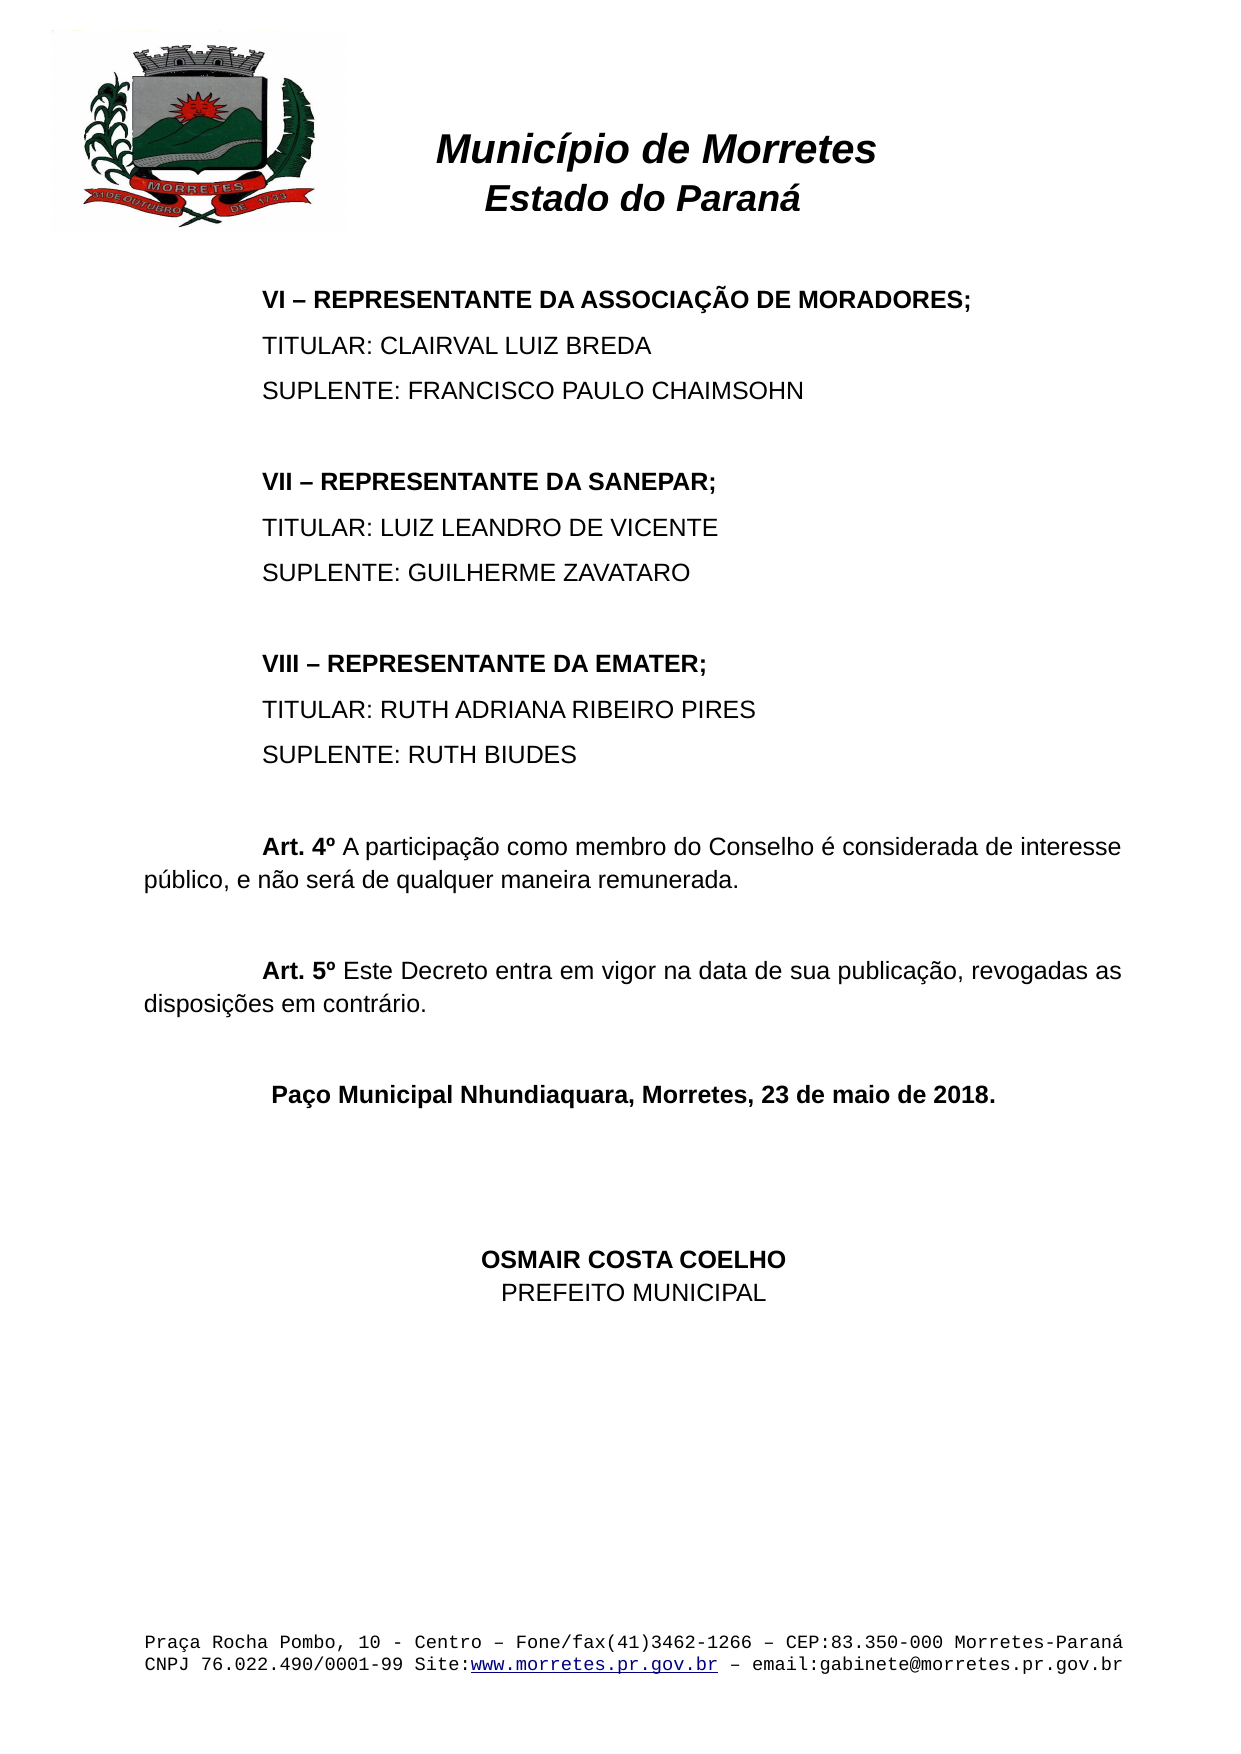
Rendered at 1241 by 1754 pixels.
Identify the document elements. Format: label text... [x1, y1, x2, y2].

text VIII – REPRESENTANTE DA EMATER; [144, 649, 1123, 678]
text VI – REPRESENTANTE DA ASSOCIAÇÃO DE MORADORES; [144, 285, 1123, 314]
text TITULAR: RUTH ADRIANA RIBEIRO PIRES [144, 695, 1123, 724]
text SUPLENTE: FRANCISCO PAULO CHAIMSOHN [144, 376, 1123, 405]
text SUPLENTE: RUTH BIUDES [144, 741, 1123, 769]
text TITULAR: CLAIRVAL LUIZ BREDA [144, 331, 1123, 359]
text OSMAIR COSTA COELHO [144, 1245, 1123, 1274]
text Art. 5º Este Decreto entra em vigor na data de sua publicação, revogadas as disposições em contrário. [144, 956, 1123, 1017]
text Paço Municipal Nhundiaquara, Morretes, 23 de maio de 2018. [144, 1080, 1123, 1108]
text SUPLENTE: GUILHERME ZAVATARO [144, 558, 1123, 587]
text PREFEITO MUNICIPAL [144, 1278, 1123, 1307]
text VII – REPRESENTANTE DA SANEPAR; [144, 467, 1123, 496]
picture [50, 30, 347, 233]
text Art. 4º A participação como membro do Conselho é considerada de interesse público, e não será de qualquer maneira remunerada. [144, 832, 1123, 893]
text TITULAR: LUIZ LEANDRO DE VICENTE [144, 513, 1123, 542]
